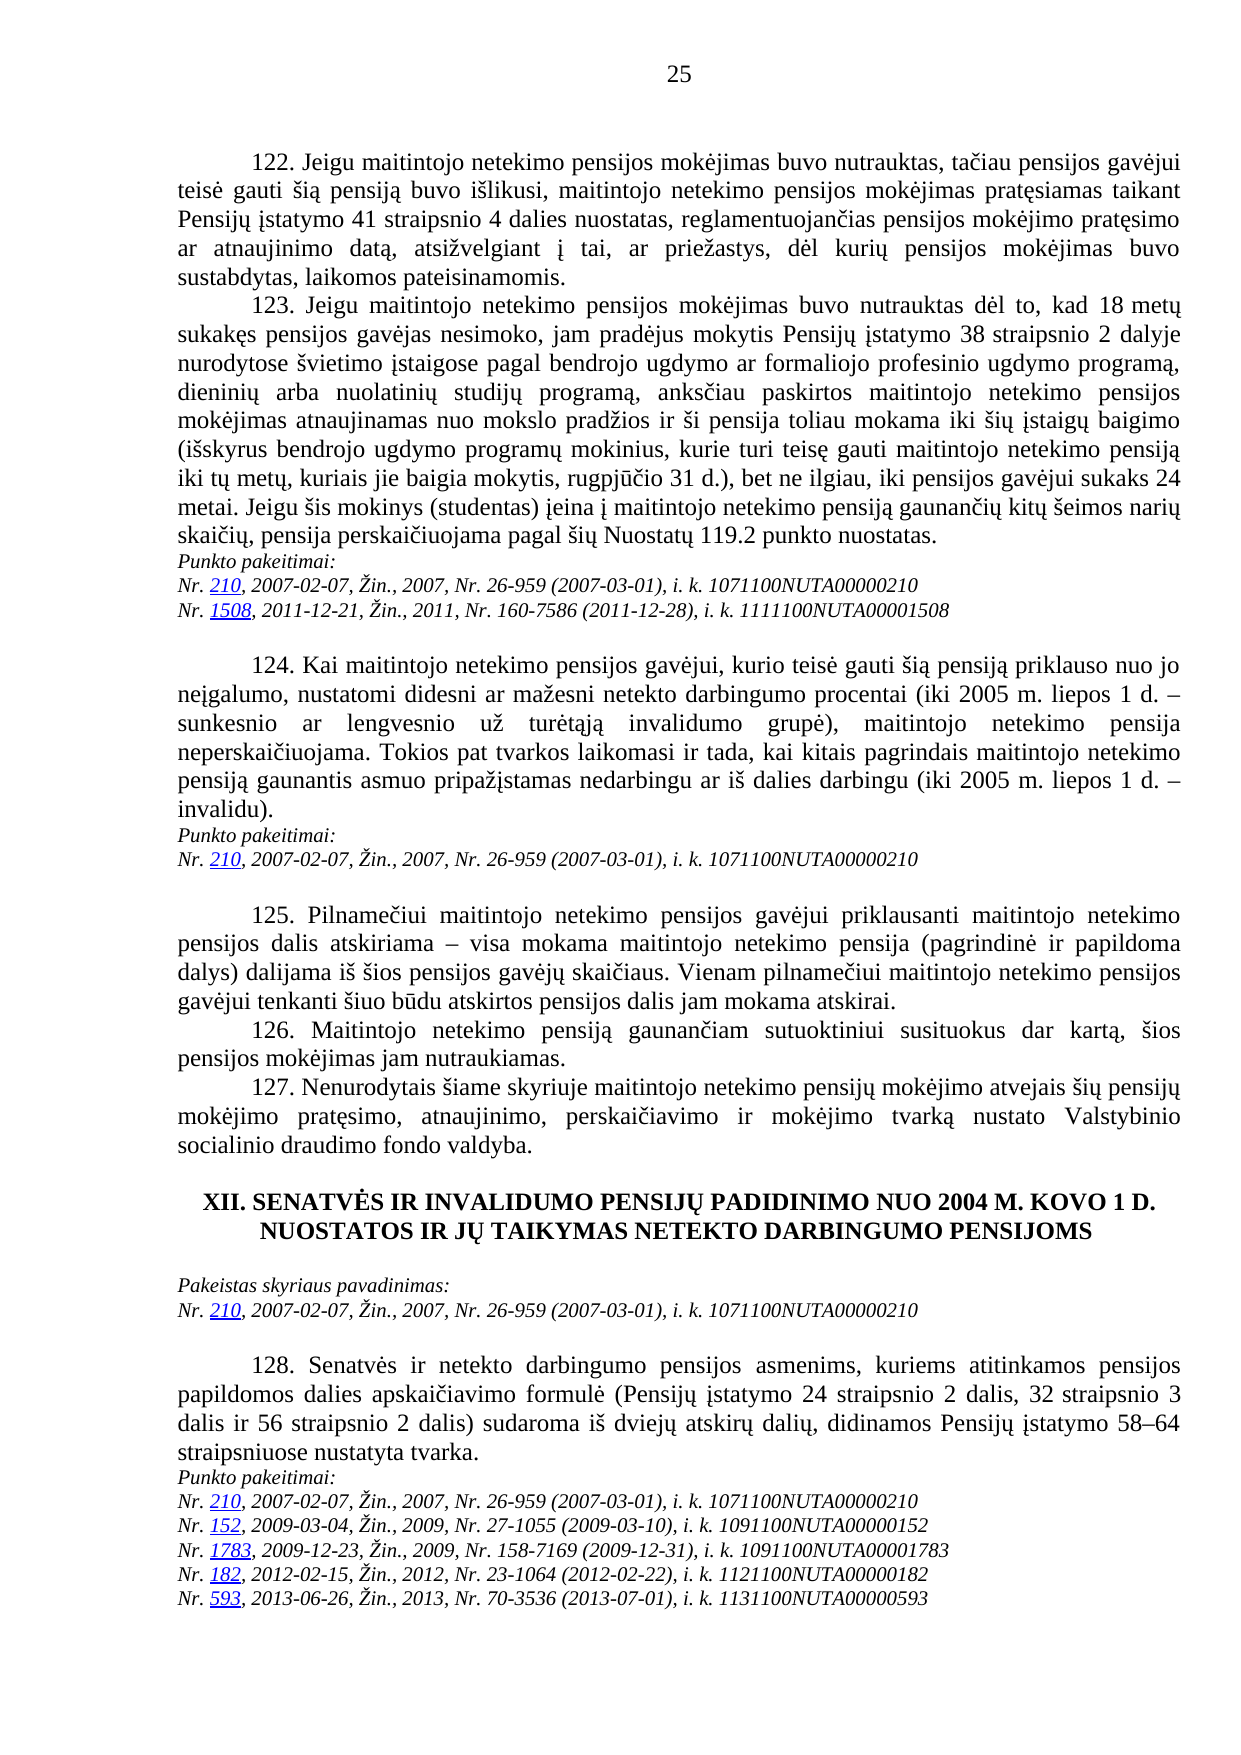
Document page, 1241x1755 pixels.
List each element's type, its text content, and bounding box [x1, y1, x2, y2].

text Nr. 210, 2007-02-07, Žin., 2007, Nr. 26-959 (2007-03-01), i. k. 1071100NUTA00000210 [177, 573, 1181, 597]
text 128. Senatvės ir netekto darbingumo pensijos asmenims, kuriems atitinkamos pensijos papildomos dalies apskaičiavimo formulė (Pensijų įstatymo 24 straipsnio 2 dalis, 32 straipsnio 3 dalis ir 56 straipsnio 2 dalis) sudaroma iš dviejų atskirų dalių, didinamos Pensijų įstatymo 58–64 straipsniuose nustatyta tvarka. [177, 1350, 1181, 1465]
text Punkto pakeitimai: [177, 823, 1181, 847]
text Nr. 210, 2007-02-07, Žin., 2007, Nr. 26-959 (2007-03-01), i. k. 1071100NUTA00000210 [177, 1297, 1181, 1322]
text Nr. 210, 2007-02-07, Žin., 2007, Nr. 26-959 (2007-03-01), i. k. 1071100NUTA00000210 [177, 1489, 1181, 1513]
text 123. Jeigu maitintojo netekimo pensijos mokėjimas buvo nutrauktas dėl to, kad 18 metų sukakęs pensijos gavėjas nesimoko, jam pradėjus mokytis Pensijų įstatymo 38 straipsnio 2 dalyje nurodytose švietimo įstaigose pagal bendrojo ugdymo ar formaliojo profesinio ugdymo programą, dieninių arba nuolatinių studijų programą, anksčiau paskirtos maitintojo netekimo pensijos mokėjimas atnaujinamas nuo mokslo pradžios ir ši pensija toliau mokama iki šių įstaigų baigimo (išskyrus bendrojo ugdymo programų mokinius, kurie turi teisę gauti maitintojo netekimo pensiją iki tų metų, kuriais jie baigia mokytis, rugpjūčio 31 d.), bet ne ilgiau, iki pensijos gavėjui sukaks 24 metai. Jeigu šis mokinys (studentas) įeina į maitintojo netekimo pensiją gaunančių kitų šeimos narių skaičių, pensija perskaičiuojama pagal šių Nuostatų 119.2 punkto nuostatas. [177, 291, 1181, 549]
text 122. Jeigu maitintojo netekimo pensijos mokėjimas buvo nutrauktas, tačiau pensijos gavėjui teisė gauti šią pensiją buvo išlikusi, maitintojo netekimo pensijos mokėjimas pratęsiamas taikant Pensijų įstatymo 41 straipsnio 4 dalies nuostatas, reglamentuojančias pensijos mokėjimo pratęsimo ar atnaujinimo datą, atsižvelgiant į tai, ar priežastys, dėl kurių pensijos mokėjimas buvo sustabdytas, laikomos pateisinamomis. [177, 147, 1181, 291]
text Nr. 593, 2013-06-26, Žin., 2013, Nr. 70-3536 (2013-07-01), i. k. 1131100NUTA00000593 [177, 1586, 1181, 1610]
text Nr. 210, 2007-02-07, Žin., 2007, Nr. 26-959 (2007-03-01), i. k. 1071100NUTA00000210 [177, 847, 1181, 871]
text Nr. 1508, 2011-12-21, Žin., 2011, Nr. 160-7586 (2011-12-28), i. k. 1111100NUTA00001508 [177, 597, 1181, 622]
text Nr. 152, 2009-03-04, Žin., 2009, Nr. 27-1055 (2009-03-10), i. k. 1091100NUTA00000152 [177, 1513, 1181, 1537]
text 127. Nenurodytais šiame skyriuje maitintojo netekimo pensijų mokėjimo atvejais šių pensijų mokėjimo pratęsimo, atnaujinimo, perskaičiavimo ir mokėjimo tvarką nustato Valstybinio socialinio draudimo fondo valdyba. [177, 1072, 1181, 1158]
text 126. Maitintojo netekimo pensiją gaunančiam sutuoktiniui susituokus dar kartą, šios pensijos mokėjimas jam nutraukiamas. [177, 1015, 1181, 1072]
text 124. Kai maitintojo netekimo pensijos gavėjui, kurio teisė gauti šią pensiją priklauso nuo jo neįgalumo, nustatomi didesni ar mažesni netekto darbingumo procentai (iki 2005 m. liepos 1 d. – sunkesnio ar lengvesnio už turėtąją invalidumo grupė), maitintojo netekimo pensija neperskaičiuojama. Tokios pat tvarkos laikomasi ir tada, kai kitais pagrindais maitintojo netekimo pensiją gaunantis asmuo pripažįstamas nedarbingu ar iš dalies darbingu (iki 2005 m. liepos 1 d. – invalidu). [177, 650, 1181, 823]
text Punkto pakeitimai: [177, 1465, 1181, 1489]
text Nr. 182, 2012-02-15, Žin., 2012, Nr. 23-1064 (2012-02-22), i. k. 1121100NUTA00000182 [177, 1562, 1181, 1586]
text XII. SENATVĖS IR INVALIDUMO PENSIJŲ PADIDINIMO NUO 2004 M. KOVO 1 D. NUOSTATOS IR JŲ TAIKYMAS NETEKTO DARBINGUMO PENSIJOMS [177, 1187, 1181, 1245]
text Nr. 1783, 2009-12-23, Žin., 2009, Nr. 158-7169 (2009-12-31), i. k. 1091100NUTA00001783 [177, 1537, 1181, 1562]
text Punkto pakeitimai: [177, 549, 1181, 573]
text Pakeistas skyriaus pavadinimas: [177, 1273, 1181, 1297]
text 125. Pilnamečiui maitintojo netekimo pensijos gavėjui priklausanti maitintojo netekimo pensijos dalis atskiriama – visa mokama maitintojo netekimo pensija (pagrindinė ir papildoma dalys) dalijama iš šios pensijos gavėjų skaičiaus. Vienam pilnamečiui maitintojo netekimo pensijos gavėjui tenkanti šiuo būdu atskirtos pensijos dalis jam mokama atskirai. [177, 900, 1181, 1015]
